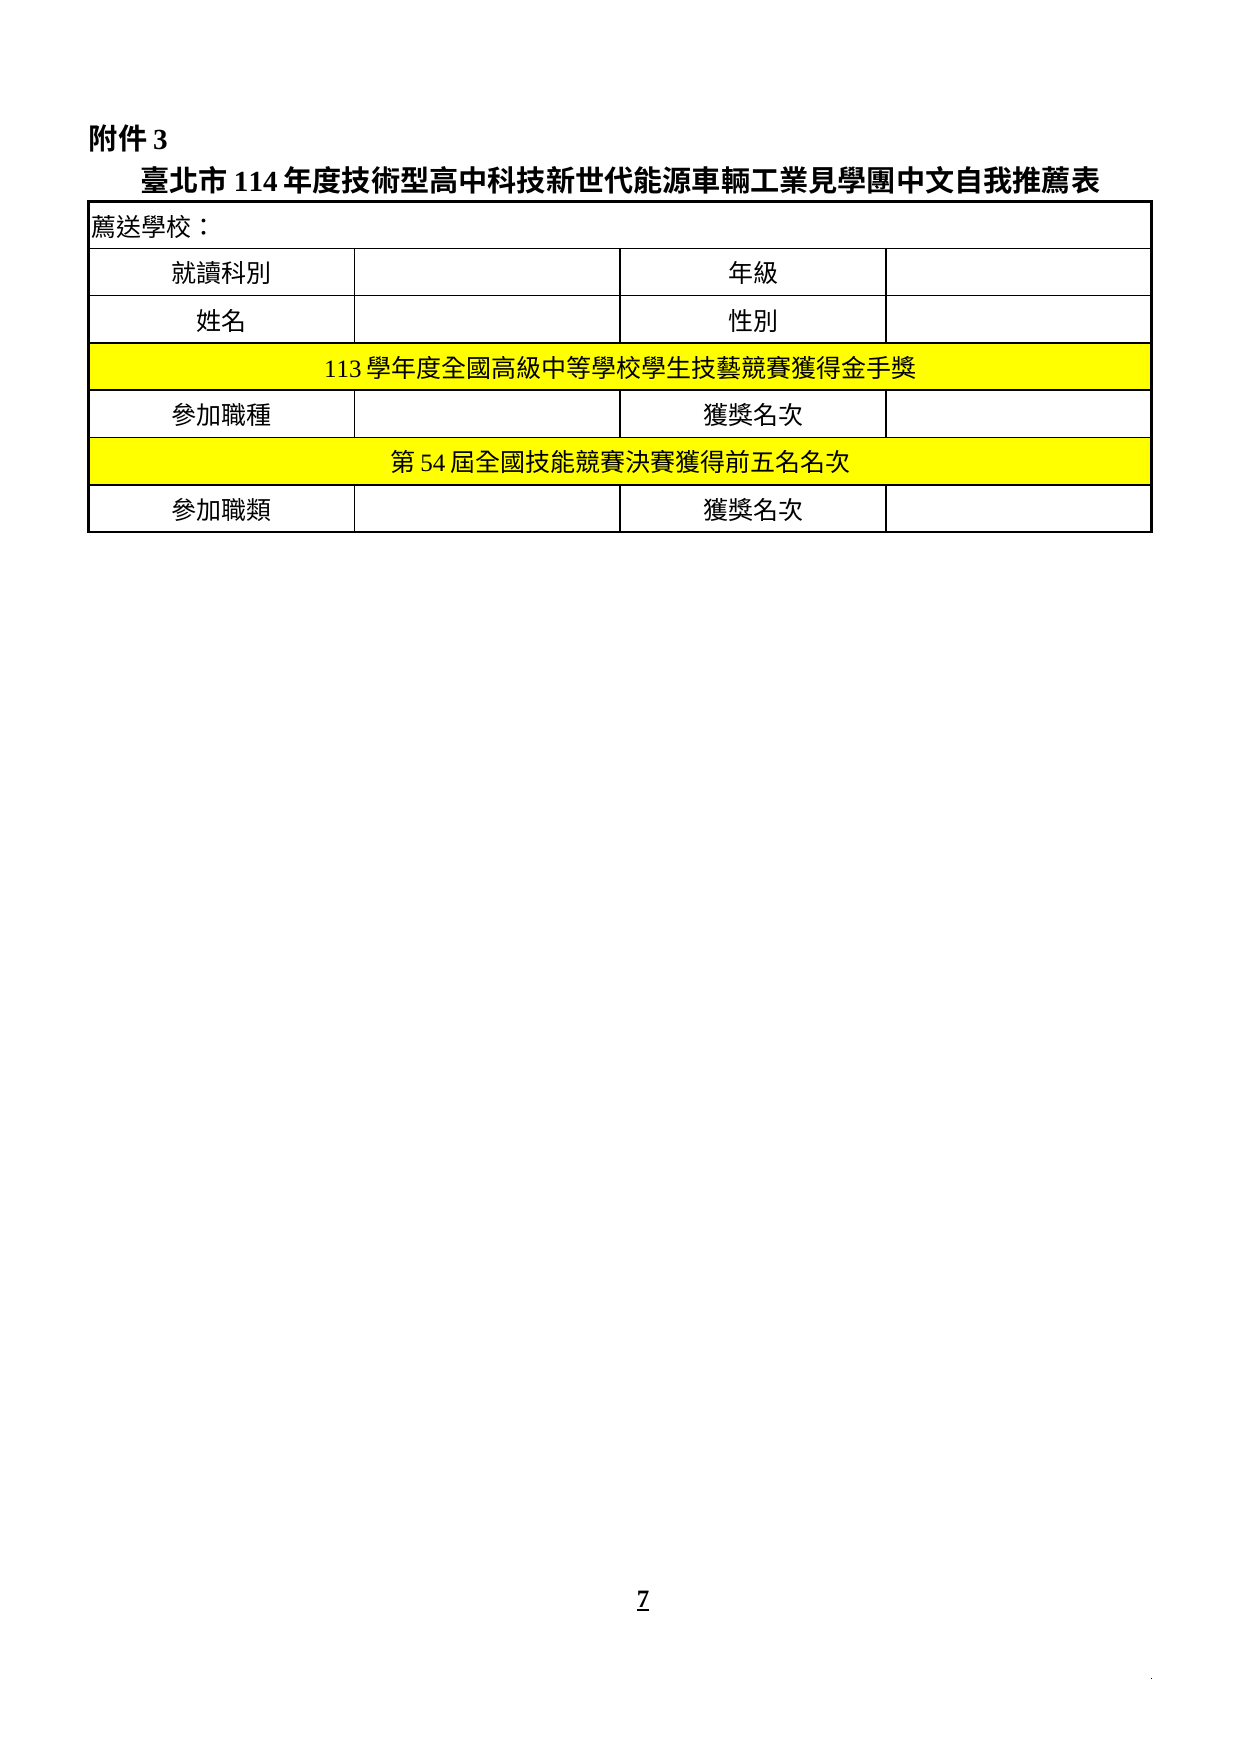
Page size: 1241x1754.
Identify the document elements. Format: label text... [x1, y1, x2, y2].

table_cell 姓名 [90, 296, 354, 342]
table_cell 性別 [621, 296, 885, 342]
table_cell 參加職類 [90, 486, 354, 531]
text 附件3 [89, 116, 1152, 158]
table_cell [355, 249, 619, 295]
table_cell [355, 486, 619, 531]
table_cell 獲獎名次 [621, 486, 885, 531]
table_header 薦送學校： [90, 203, 1150, 247]
table_cell [887, 296, 1150, 342]
text 臺北市114年度技術型高中科技新世代能源車輛工業見學團中文自我推薦表 [89, 158, 1152, 200]
table_cell 第54屆全國技能競賽決賽獲得前五名名次 [90, 438, 1150, 484]
table_cell 113學年度全國高級中等學校學生技藝競賽獲得金手獎 [90, 344, 1150, 389]
table_cell 年級 [621, 249, 885, 295]
table_cell [355, 296, 619, 342]
table_cell [887, 391, 1150, 437]
table_cell [355, 391, 619, 437]
table_cell [887, 249, 1150, 295]
table_cell 參加職種 [90, 391, 354, 437]
table_cell [887, 486, 1150, 531]
table_cell 獲獎名次 [621, 391, 885, 437]
table_cell 就讀科別 [90, 249, 354, 295]
